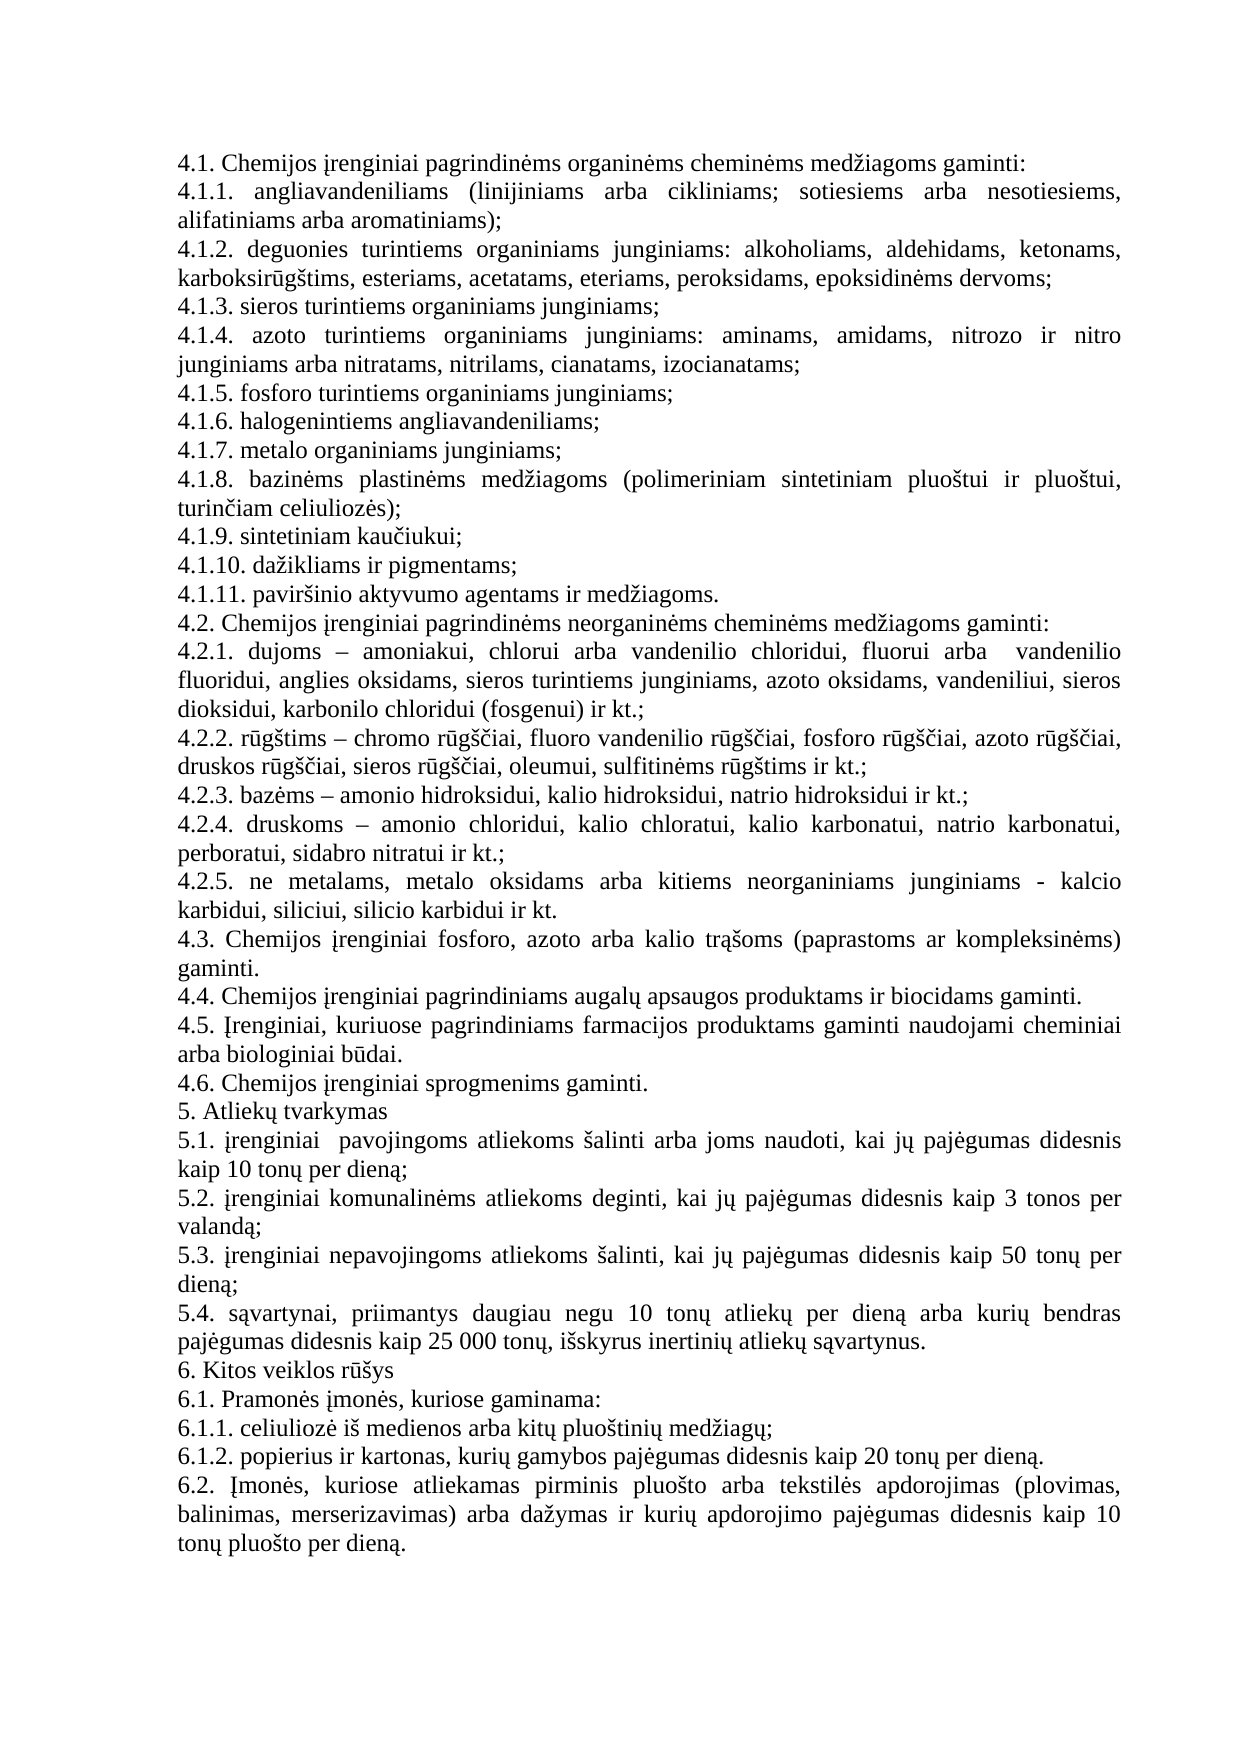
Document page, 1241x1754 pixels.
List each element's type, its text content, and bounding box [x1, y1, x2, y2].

text 4.2. Chemijos įrenginiai pagrindinėms neorganinėms cheminėms medžiagoms gaminti: [177, 608, 1122, 636]
text 5.4. sąvartynai, priimantys daugiau negu 10 tonų atliekų per dieną arba kurių bendras pajėgumas didesnis kaip 25 000 tonų, išskyrus inertinių atliekų sąvartynus. [177, 1298, 1122, 1355]
text 4.2.1. dujoms – amoniakui, chlorui arba vandenilio chloridui, fluorui arba vandenilio fluoridui, anglies oksidams, sieros turintiems junginiams, azoto oksidams, vandeniliui, sieros dioksidui, karbonilo chloridui (fosgenui) ir kt.; [177, 636, 1122, 723]
text 6.1.1. celiuliozė iš medienos arba kitų pluoštinių medžiagų; [177, 1413, 1122, 1441]
text 6.1.2. popierius ir kartonas, kurių gamybos pajėgumas didesnis kaip 20 tonų per dieną. [177, 1441, 1122, 1470]
text 4.1.1. angliavandeniliams (linijiniams arba cikliniams; sotiesiems arba nesotiesiems, alifatiniams arba aromatiniams); [177, 176, 1122, 234]
text 4.6. Chemijos įrenginiai sprogmenims gaminti. [177, 1068, 1122, 1096]
text 5. Atliekų tvarkymas [177, 1096, 1122, 1125]
text 4.1.3. sieros turintiems organiniams junginiams; [177, 291, 1122, 320]
text 4.2.3. bazėms – amonio hidroksidui, kalio hidroksidui, natrio hidroksidui ir kt.; [177, 780, 1122, 809]
text 4.1.7. metalo organiniams junginiams; [177, 435, 1122, 464]
text 4.1.10. dažikliams ir pigmentams; [177, 550, 1122, 579]
text 4.5. Įrenginiai, kuriuose pagrindiniams farmacijos produktams gaminti naudojami cheminiai arba biologiniai būdai. [177, 1010, 1122, 1068]
text 4.2.4. druskoms – amonio chloridui, kalio chloratui, kalio karbonatui, natrio karbonatui, perboratui, sidabro nitratui ir kt.; [177, 809, 1122, 866]
text 4.1.8. bazinėms plastinėms medžiagoms (polimeriniam sintetiniam pluoštui ir pluoštui, turinčiam celiuliozės); [177, 464, 1122, 521]
text 4.2.5. ne metalams, metalo oksidams arba kitiems neorganiniams junginiams - kalcio karbidui, siliciui, silicio karbidui ir kt. [177, 866, 1122, 924]
text 4.1.11. paviršinio aktyvumo agentams ir medžiagoms. [177, 579, 1122, 608]
text 5.1. įrenginiai pavojingoms atliekoms šalinti arba joms naudoti, kai jų pajėgumas didesnis kaip 10 tonų per dieną; [177, 1125, 1122, 1183]
text 4.3. Chemijos įrenginiai fosforo, azoto arba kalio trąšoms (paprastoms ar kompleksinėms) gaminti. [177, 924, 1122, 981]
text 4.2.2. rūgštims – chromo rūgščiai, fluoro vandenilio rūgščiai, fosforo rūgščiai, azoto rūgščiai, druskos rūgščiai, sieros rūgščiai, oleumui, sulfitinėms rūgštims ir kt.; [177, 723, 1122, 780]
text 4.1.9. sintetiniam kaučiukui; [177, 521, 1122, 550]
text 4.1. Chemijos įrenginiai pagrindinėms organinėms cheminėms medžiagoms gaminti: [177, 148, 1122, 176]
text 4.4. Chemijos įrenginiai pagrindiniams augalų apsaugos produktams ir biocidams gaminti. [177, 981, 1122, 1010]
text 5.2. įrenginiai komunalinėms atliekoms deginti, kai jų pajėgumas didesnis kaip 3 tonos per valandą; [177, 1183, 1122, 1240]
text 4.1.6. halogenintiems angliavandeniliams; [177, 406, 1122, 435]
text 6. Kitos veiklos rūšys [177, 1355, 1122, 1384]
text 6.1. Pramonės įmonės, kuriose gaminama: [177, 1384, 1122, 1413]
text 5.3. įrenginiai nepavojingoms atliekoms šalinti, kai jų pajėgumas didesnis kaip 50 tonų per dieną; [177, 1240, 1122, 1298]
text 4.1.5. fosforo turintiems organiniams junginiams; [177, 378, 1122, 406]
text 4.1.2. deguonies turintiems organiniams junginiams: alkoholiams, aldehidams, ketonams, karboksirūgštims, esteriams, acetatams, eteriams, peroksidams, epoksidinėms dervoms; [177, 234, 1122, 291]
text 6.2. Įmonės, kuriose atliekamas pirminis pluošto arba tekstilės apdorojimas (plovimas, balinimas, merserizavimas) arba dažymas ir kurių apdorojimo pajėgumas didesnis kaip 10 tonų pluošto per dieną. [177, 1470, 1122, 1556]
text 4.1.4. azoto turintiems organiniams junginiams: aminams, amidams, nitrozo ir nitro junginiams arba nitratams, nitrilams, cianatams, izocianatams; [177, 320, 1122, 378]
